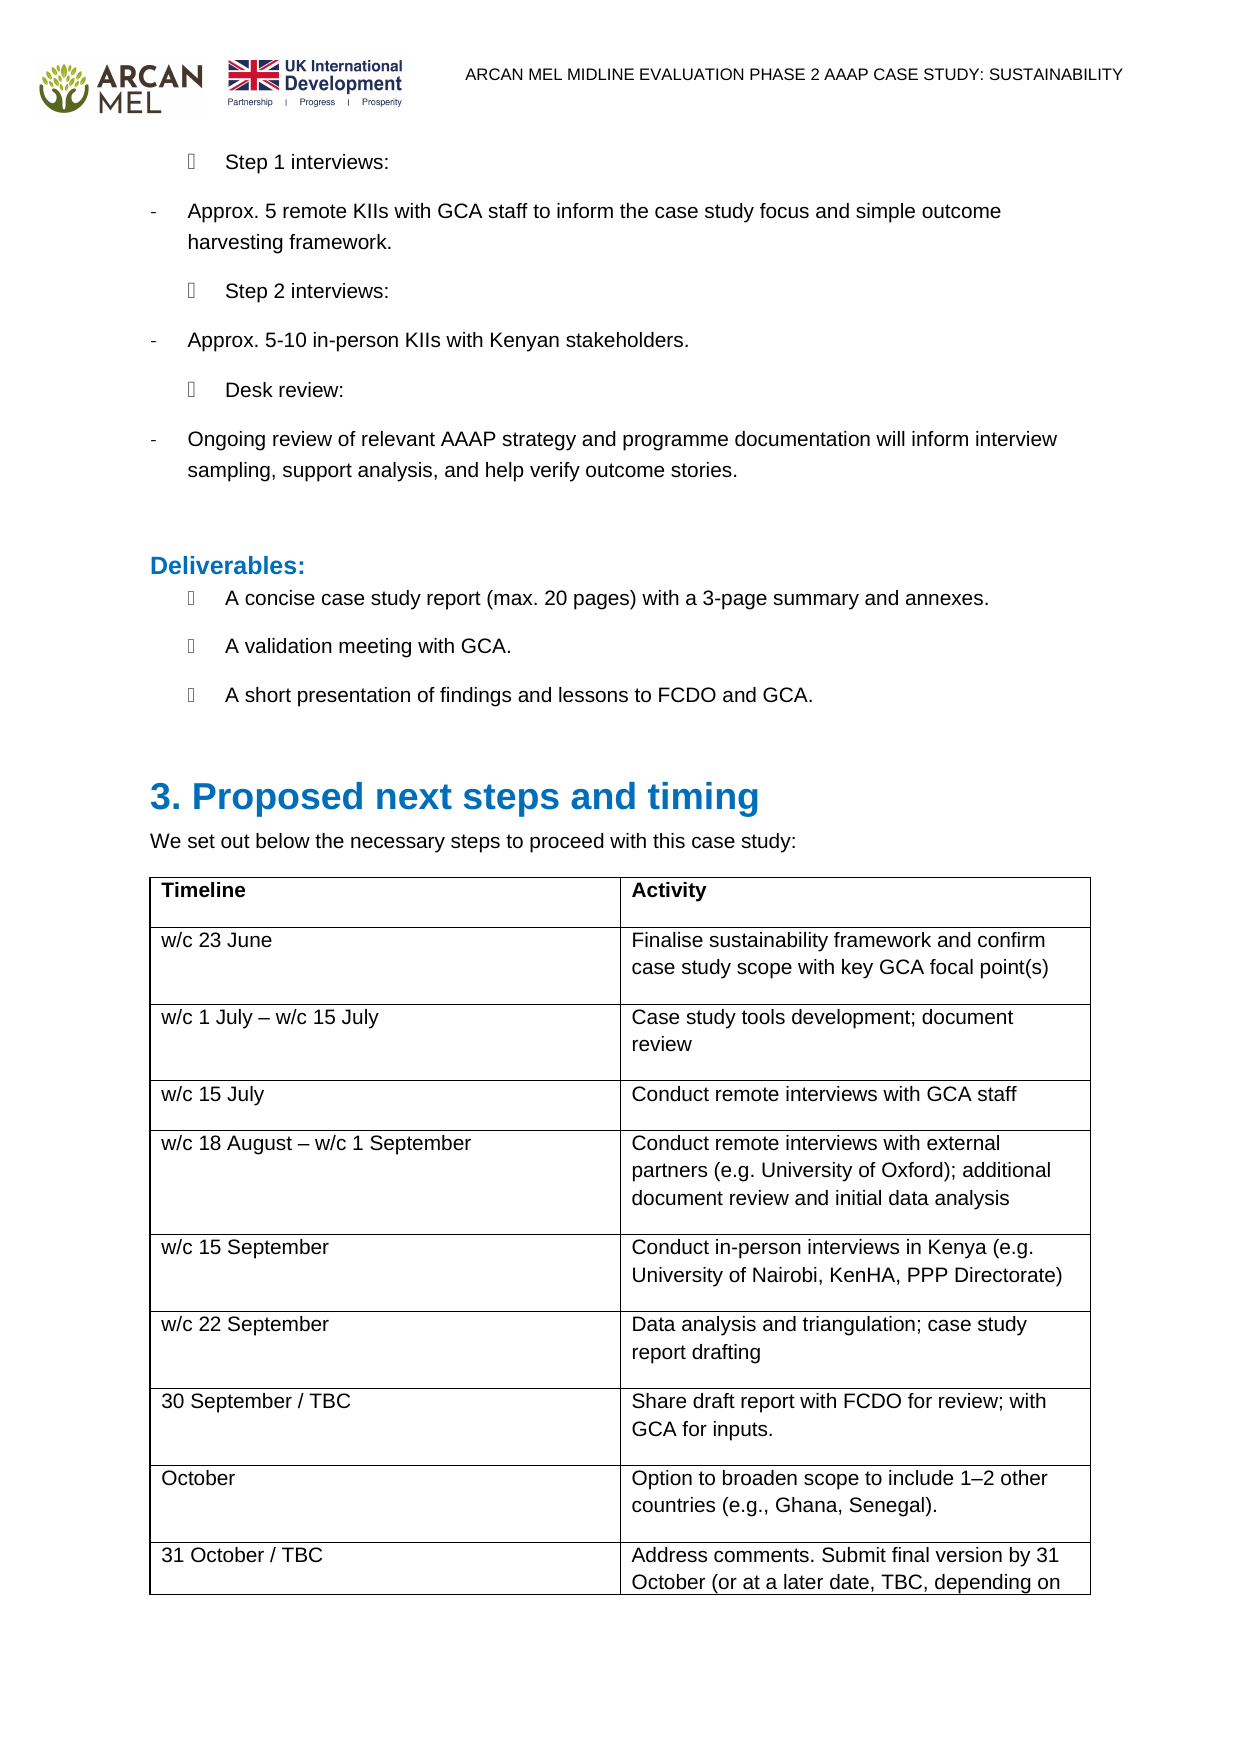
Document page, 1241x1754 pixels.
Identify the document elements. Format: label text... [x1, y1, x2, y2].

list Ongoing review of relevant AAAP strategy and programme documentation will inform interview sampling, support analysis, and help verify outcome stories. [150, 427, 1090, 482]
table_cell Conduct in-person interviews in Kenya (e.g. University of Nairobi, KenHA, PPP Directorate) [621, 1235, 1090, 1311]
list Desk review: [187, 378, 1090, 402]
table_cell Data analysis and triangulation; case study report drafting [621, 1312, 1090, 1388]
list A short presentation of findings and lessons to FCDO and GCA. [187, 683, 1090, 707]
table_cell Finalise sustainability framework and confirm case study scope with key GCA focal point(s) [621, 928, 1090, 1003]
table_cell October [151, 1466, 620, 1542]
table_cell w/c 23 June [151, 928, 620, 1003]
list A concise case study report (max. 20 pages) with a 3-page summary and annexes. [187, 585, 1090, 609]
list Step 2 interviews: [187, 279, 1090, 303]
table_cell Conduct remote interviews with external partners (e.g. University of Oxford); additional document review and initial data analysis [621, 1131, 1090, 1234]
text Deliverables: [150, 556, 1090, 579]
table_cell 31 October / TBC [151, 1543, 620, 1594]
text We set out below the necessary steps to proceed with this case study: [150, 829, 1090, 853]
table_cell w/c 18 August – w/c 1 September [151, 1131, 620, 1234]
table_header Activity [621, 878, 1090, 927]
list Step 1 interviews: [187, 150, 1090, 174]
table_cell w/c 15 September [151, 1235, 620, 1311]
text 3. Proposed next steps and timing [150, 782, 1090, 816]
table_cell 30 September / TBC [151, 1389, 620, 1465]
table_cell Conduct remote interviews with GCA staff [621, 1081, 1090, 1130]
list Approx. 5-10 in-person KIIs with Kenyan stakeholders. [150, 328, 1090, 353]
list Approx. 5 remote KIIs with GCA staff to inform the case study focus and simple outcome harvesting framework. [150, 199, 1090, 254]
table_cell Address comments. Submit final version by 31 October (or at a later date, TBC, depending on [621, 1543, 1090, 1594]
table_header Timeline [151, 878, 620, 927]
table_cell w/c 15 July [151, 1081, 620, 1130]
table_cell w/c 1 July – w/c 15 July [151, 1005, 620, 1080]
table_cell w/c 22 September [151, 1312, 620, 1388]
list A validation meeting with GCA. [187, 634, 1090, 658]
table_cell Option to broaden scope to include 1–2 other countries (e.g., Ghana, Senegal). [621, 1466, 1090, 1542]
table_cell Share draft report with FCDO for review; with GCA for inputs. [621, 1389, 1090, 1465]
table_cell Case study tools development; document review [621, 1005, 1090, 1080]
